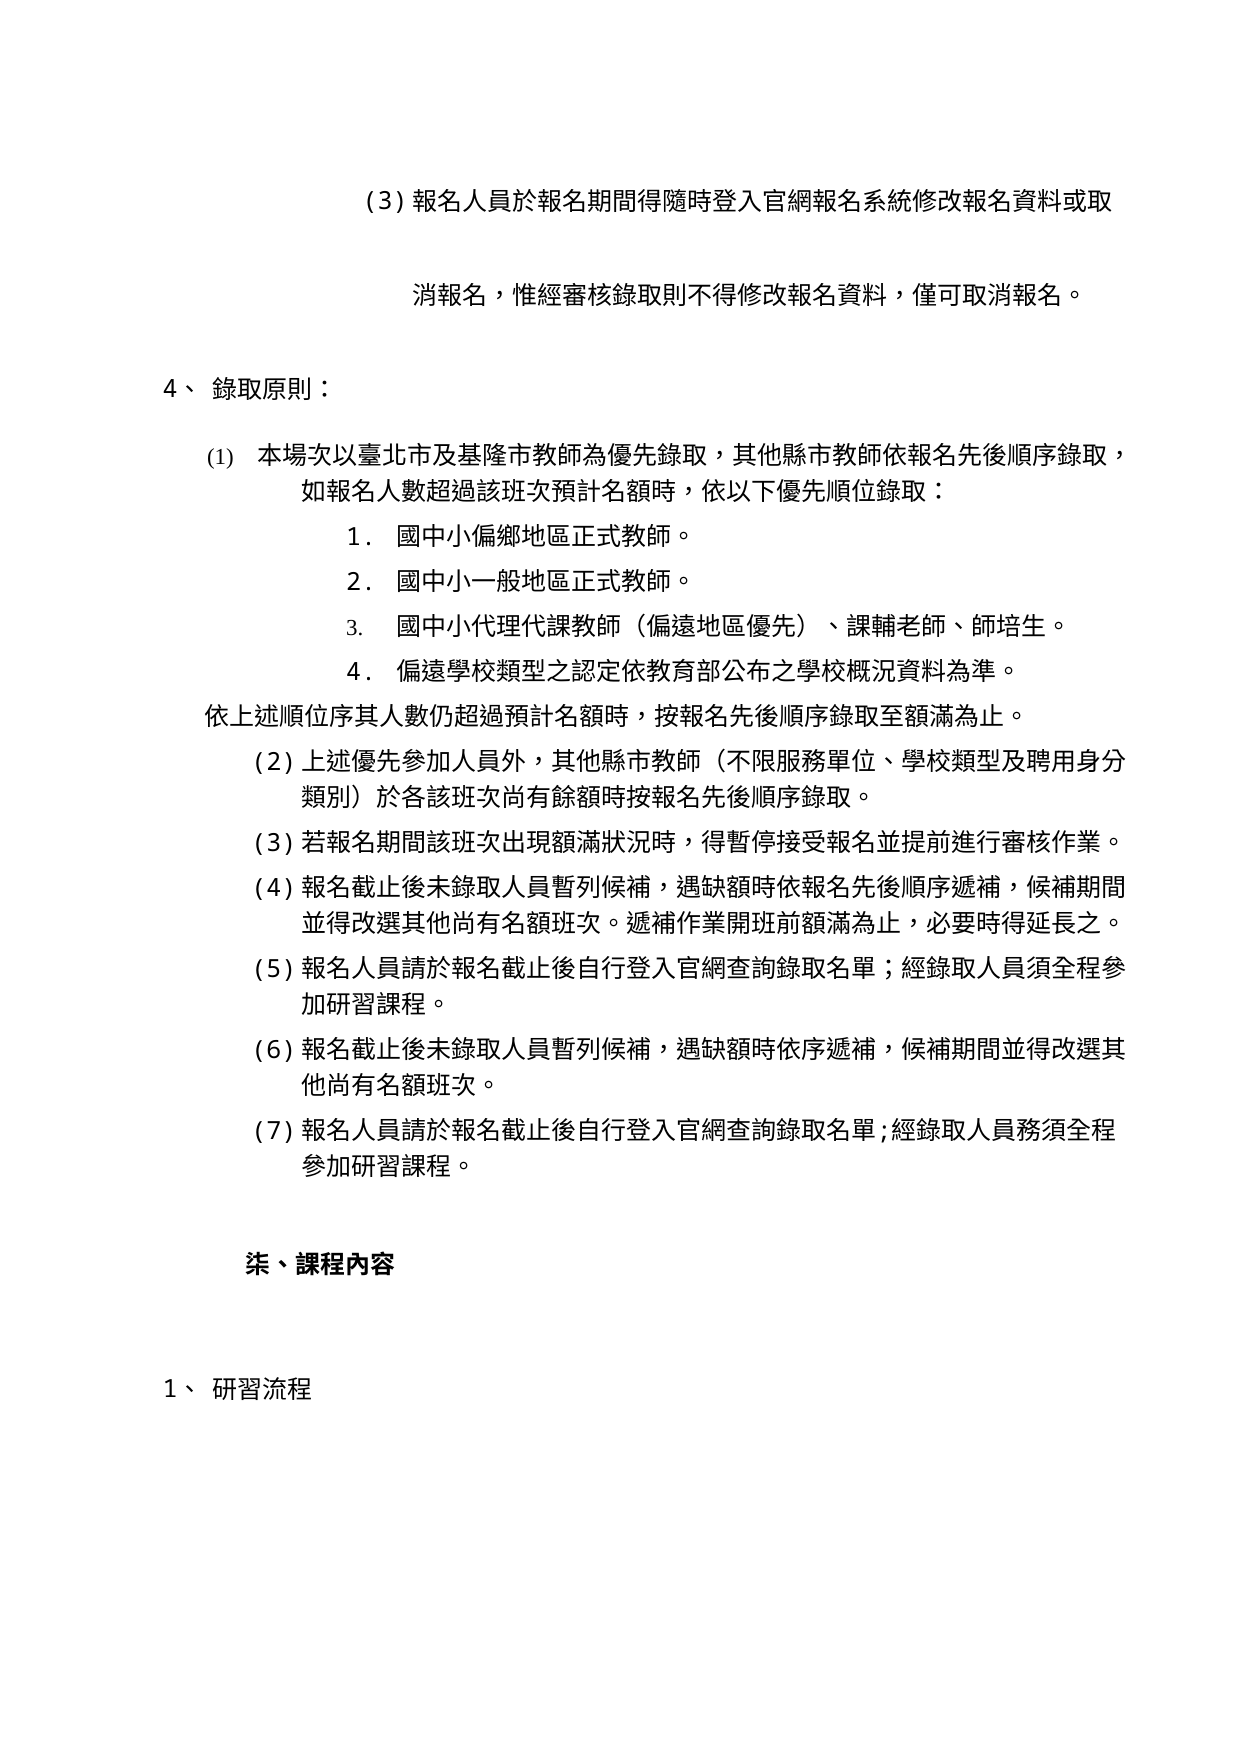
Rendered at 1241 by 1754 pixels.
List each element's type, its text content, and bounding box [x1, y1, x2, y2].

list 國中小一般地區正式教師。 [346, 561, 1128, 598]
list 國中小偏鄉地區正式教師。 [346, 517, 1128, 553]
text 依上述順位序其人數仍超過預計名額時，按報名先後順序錄取至額滿為止。 [204, 696, 1128, 732]
list 偏遠學校類型之認定依教育部公布之學校概況資料為準。 [346, 651, 1128, 687]
list 錄取原則： [162, 346, 1128, 408]
list 國中小代理代課教師（偏遠地區優先）、課輔老師、師培生。 [346, 606, 1128, 643]
list 報名截止後未錄取人員暫列候補，遇缺額時依報名先後順序遞補，候補期間 並得改選其他尚有名額班次。遞補作業開班前額滿為止，必要時得延長之。 [251, 867, 1128, 939]
list 本場次以臺北市及基隆市教師為優先錄取，其他縣市教師依報名先後順序錄取，如報名人數超過該班次預計名額時，依以下優先順位錄取： [207, 435, 1128, 508]
list 報名人員請於報名截止後自行登入官網查詢錄取名單;經錄取人員務須全程參加研習課程。 [251, 1111, 1128, 1183]
list 若報名期間該班次出現額滿狀況時，得暫停接受報名並提前進行審核作業。 [251, 822, 1128, 858]
list 課程內容 [246, 1221, 1128, 1283]
list 報名人員於報名期間得隨時登入官網報名系統修改報名資料或取消報名，惟經審核錄取則不得修改報名資料，僅可取消報名。 [362, 158, 1128, 314]
list 上述優先參加人員外，其他縣市教師（不限服務單位、學校類型及聘用身分類別）於各該班次尚有餘額時按報名先後順序錄取。 [251, 741, 1128, 813]
list 研習流程 [162, 1346, 1128, 1408]
list 報名截止後未錄取人員暫列候補，遇缺額時依序遞補，候補期間並得改選其他尚有名額班次。 [251, 1029, 1128, 1102]
list 報名人員請於報名截止後自行登入官網查詢錄取名單；經錄取人員須全程參加研習課程。 [251, 948, 1128, 1021]
